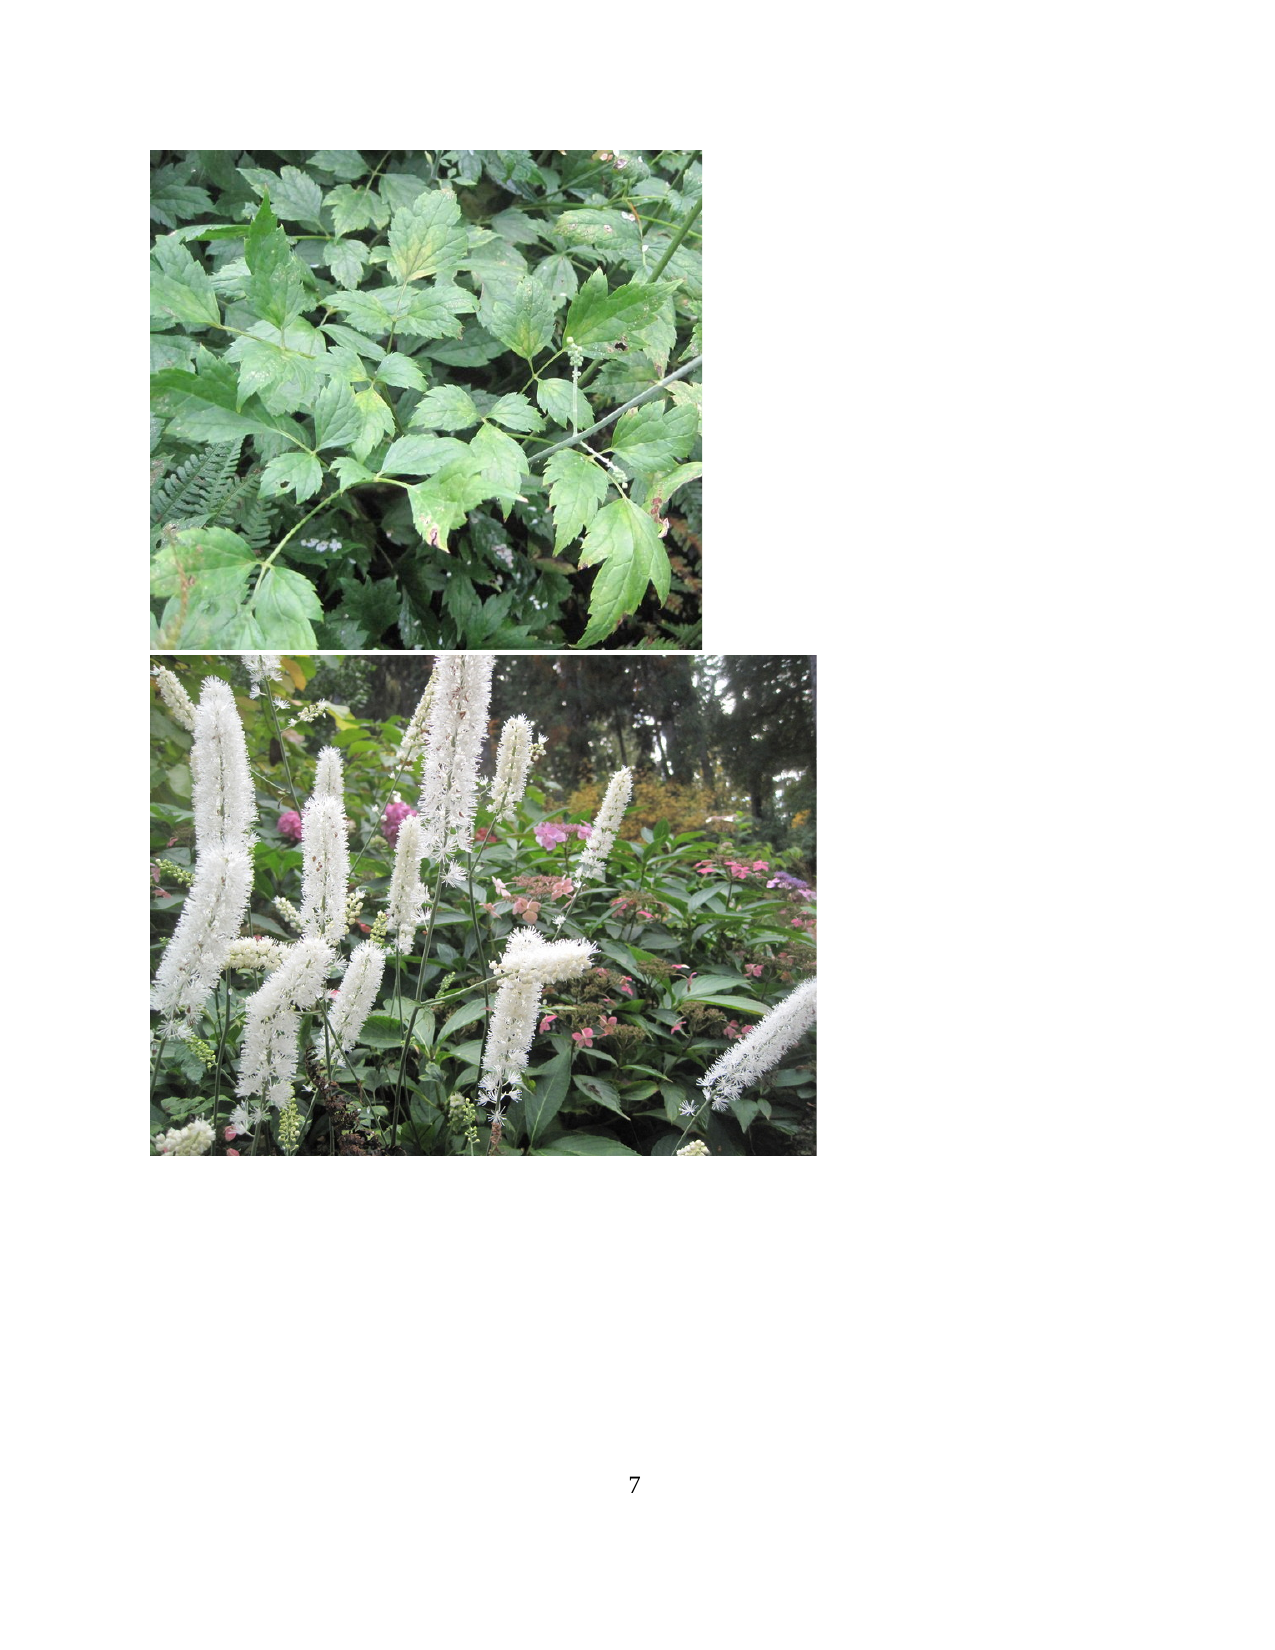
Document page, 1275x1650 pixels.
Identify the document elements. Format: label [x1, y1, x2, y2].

picture [150, 655, 817, 1156]
picture [150, 150, 703, 650]
